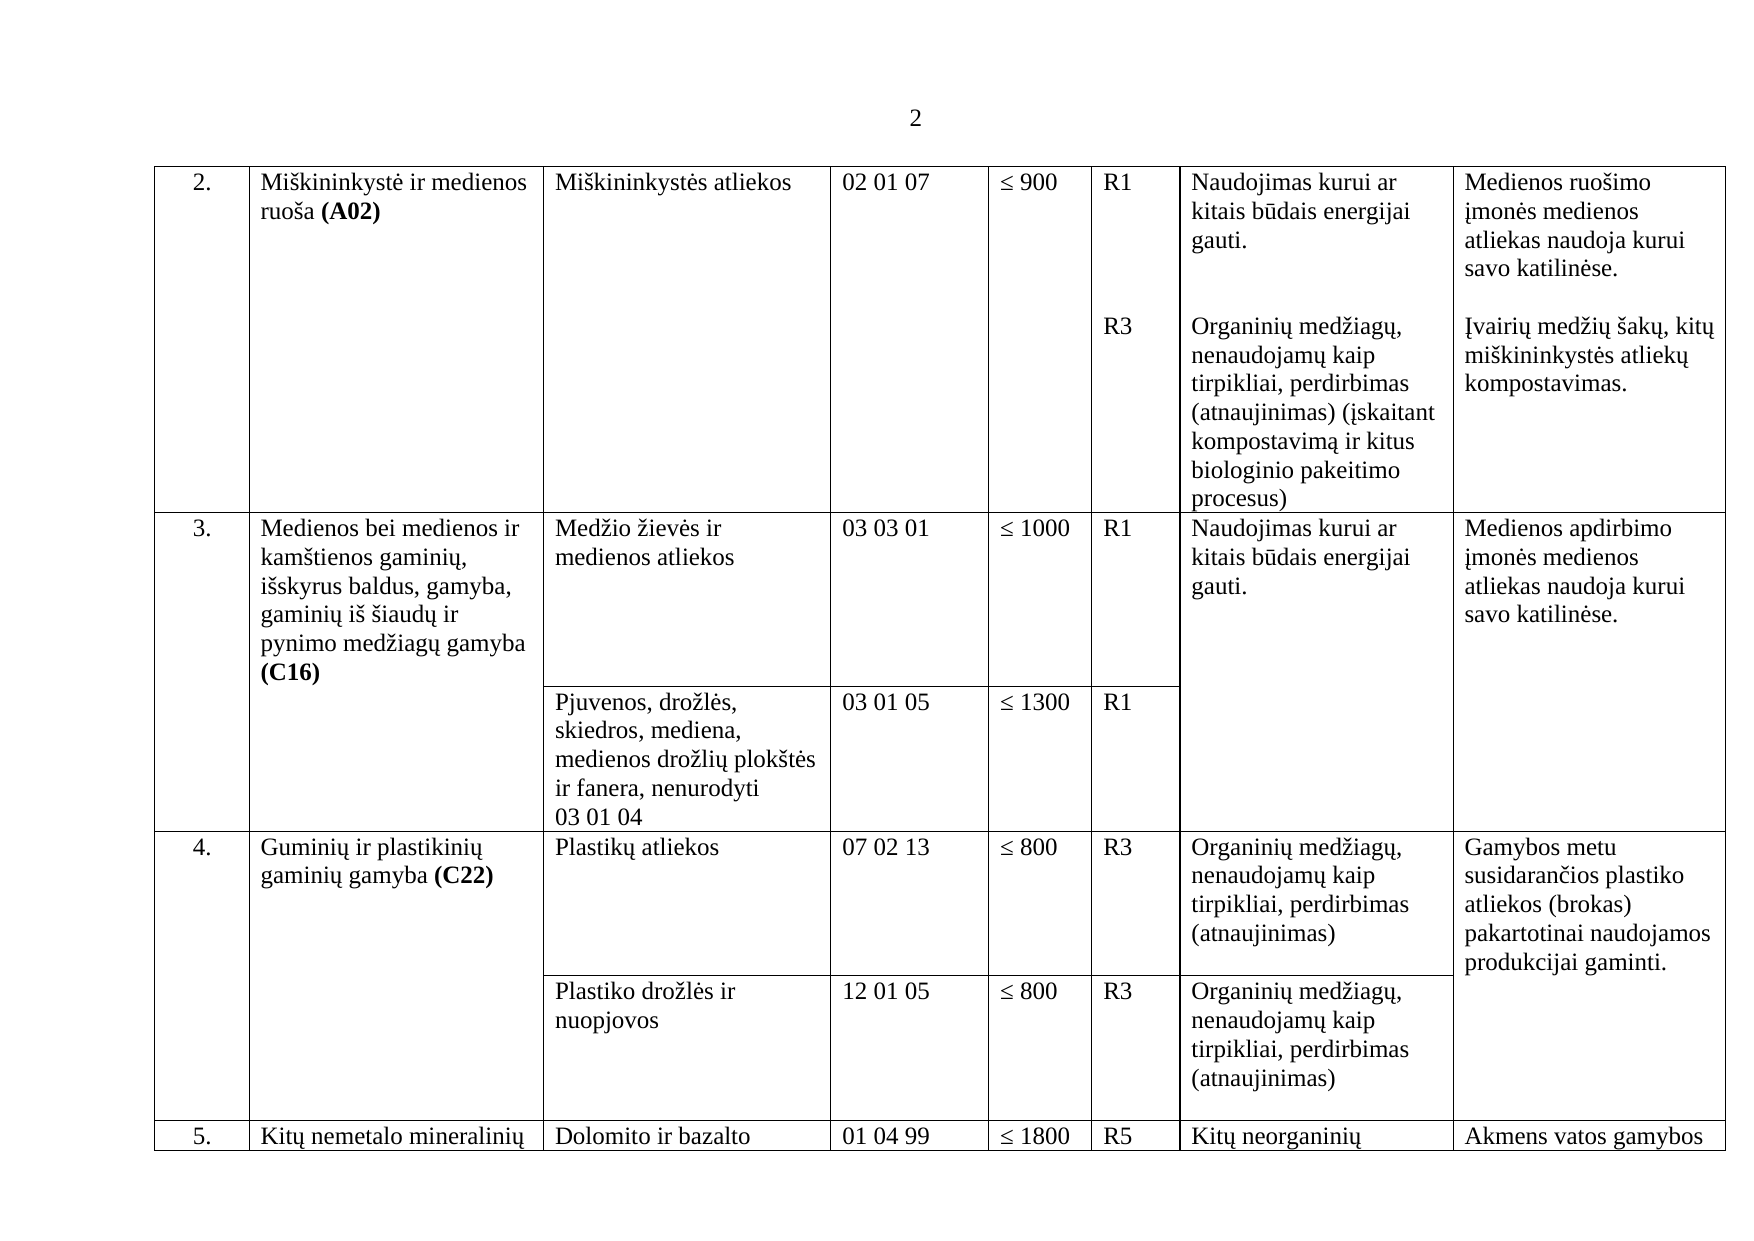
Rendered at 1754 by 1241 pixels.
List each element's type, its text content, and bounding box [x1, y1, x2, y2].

table_cell Miškininkystės atliekos [544, 167, 830, 512]
table_cell Naudojimas kurui ar kitais būdais energijai gauti. [1181, 513, 1453, 831]
table_cell Akmens vatos gamybos [1454, 1121, 1725, 1150]
table_cell Gamybos metu susidarančios plastiko atliekos (brokas) pakartotinai naudojamos produkcijai gaminti. [1454, 832, 1725, 1120]
table_header [118, 166, 143, 1151]
table_cell R1 [1092, 687, 1179, 831]
table_cell ≤ 900 [989, 167, 1091, 512]
table_cell 03 01 05 [831, 687, 988, 831]
table_cell Dolomito ir bazalto [544, 1121, 830, 1150]
table_cell Medienos bei medienos ir kamštienos gaminių, išskyrus baldus, gamyba, gaminių iš šiaudų ir pynimo medžiagų gamyba (C16) [250, 513, 543, 831]
table_cell Organinių medžiagų, nenaudojamų kaip tirpikliai, perdirbimas (atnaujinimas) [1181, 976, 1453, 1120]
table_cell Kitų neorganinių [1181, 1121, 1453, 1150]
table_cell R1 [1092, 513, 1179, 686]
table_cell 02 01 07 [831, 167, 988, 512]
table_cell R3 [1092, 976, 1179, 1120]
table_cell Medžio žievės ir medienos atliekos [544, 513, 830, 686]
table_cell Plastikų atliekos [544, 832, 830, 975]
table_cell 03 03 01 [831, 513, 988, 686]
table_cell ≤ 800 [989, 832, 1091, 975]
table_cell Organinių medžiagų, nenaudojamų kaip tirpikliai, perdirbimas (atnaujinimas) [1181, 832, 1453, 975]
table_cell 01 04 99 [831, 1121, 988, 1150]
table_cell 3. [155, 513, 249, 831]
table_cell Medienos apdirbimo įmonės medienos atliekas naudoja kurui savo katilinėse. [1454, 513, 1725, 831]
table_cell Pjuvenos, drožlės, skiedros, mediena, medienos drožlių plokštės ir fanera, nenurodyti 03 01 04 [544, 687, 830, 831]
table_cell R3 [1092, 832, 1179, 975]
table_cell Plastiko drožlės ir nuopjovos [544, 976, 830, 1120]
table_cell ≤ 1800 [989, 1121, 1091, 1150]
table_cell R1 R3 [1092, 167, 1179, 512]
table_cell 07 02 13 [831, 832, 988, 975]
table_cell ≤ 1000 [989, 513, 1091, 686]
table_cell 2. [155, 167, 249, 512]
table_cell Miškininkystė ir medienos ruoša (A02) [250, 167, 543, 512]
table_cell 4. [155, 832, 249, 1120]
table_cell R5 [1092, 1121, 1179, 1150]
table_cell ≤ 1300 [989, 687, 1091, 831]
table_cell Medienos ruošimo įmonės medienos atliekas naudoja kurui savo katilinėse. Įvairių medžių šakų, kitų miškininkystės atliekų kompostavimas. [1454, 167, 1725, 512]
table_cell Kitų nemetalo mineralinių [250, 1121, 543, 1150]
table_cell 5. [155, 1121, 249, 1150]
table_cell 12 01 05 [831, 976, 988, 1120]
table_cell Naudojimas kurui ar kitais būdais energijai gauti. Organinių medžiagų, nenaudojamų kaip tirpikliai, perdirbimas (atnaujinimas) (įskaitant kompostavimą ir kitus biologinio pakeitimo procesus) [1181, 167, 1453, 512]
table_cell Guminių ir plastikinių gaminių gamyba (C22) [250, 832, 543, 1120]
table_cell ≤ 800 [989, 976, 1091, 1120]
